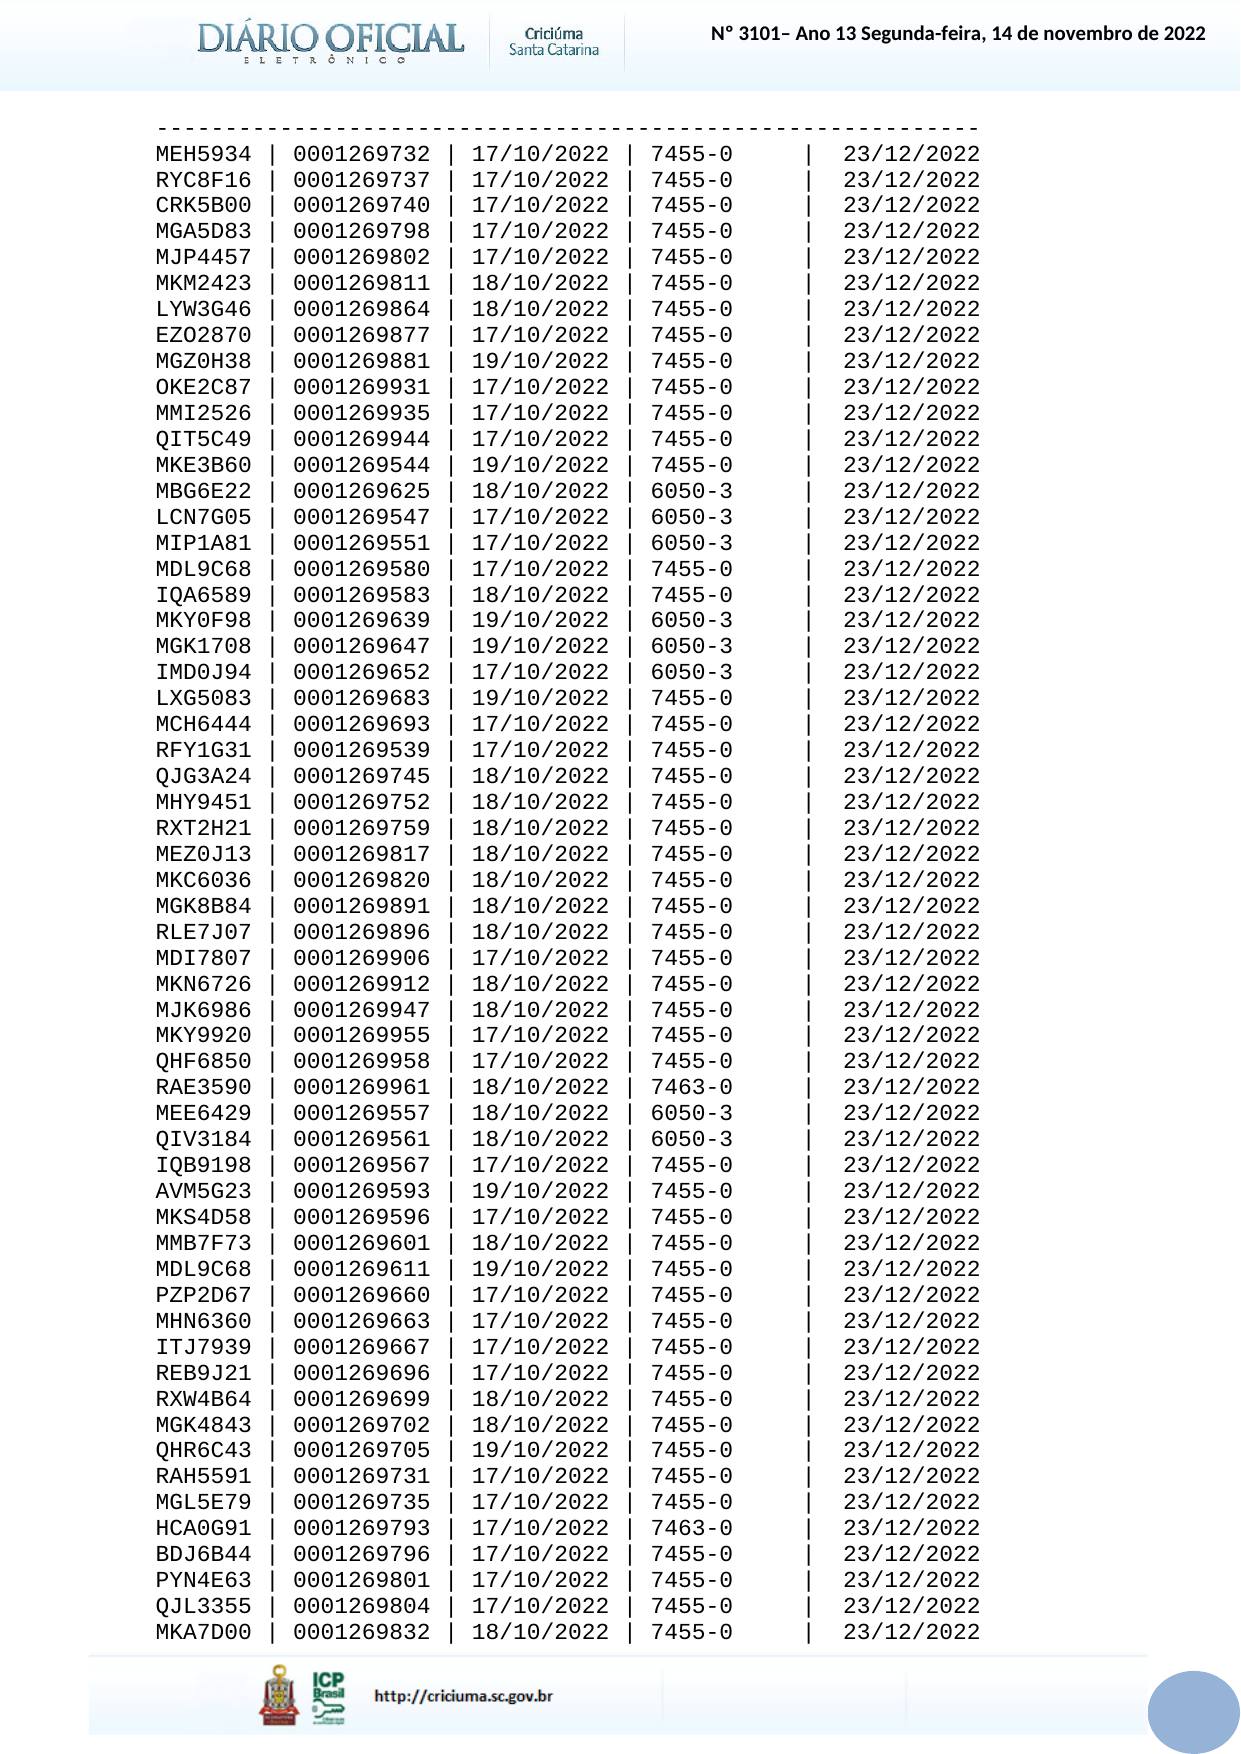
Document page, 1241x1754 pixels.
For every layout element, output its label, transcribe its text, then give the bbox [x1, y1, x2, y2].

text AVM5G23 | 0001269593 | 19/10/2022 | 7455-0 | 23/12/2022 [59, 1179, 1167, 1205]
text MEZ0J13 | 0001269817 | 18/10/2022 | 7455-0 | 23/12/2022 [59, 842, 1167, 868]
text BDJ6B44 | 0001269796 | 17/10/2022 | 7455-0 | 23/12/2022 [59, 1543, 1167, 1568]
text RFY1G31 | 0001269539 | 17/10/2022 | 7455-0 | 23/12/2022 [59, 738, 1167, 764]
text IMD0J94 | 0001269652 | 17/10/2022 | 6050-3 | 23/12/2022 [59, 661, 1167, 687]
text MJP4457 | 0001269802 | 17/10/2022 | 7455-0 | 23/12/2022 [59, 246, 1167, 272]
text MMI2526 | 0001269935 | 17/10/2022 | 7455-0 | 23/12/2022 [59, 401, 1167, 427]
text LXG5083 | 0001269683 | 19/10/2022 | 7455-0 | 23/12/2022 [59, 687, 1167, 713]
text RYC8F16 | 0001269737 | 17/10/2022 | 7455-0 | 23/12/2022 [59, 168, 1167, 194]
text MMB7F73 | 0001269601 | 18/10/2022 | 7455-0 | 23/12/2022 [59, 1231, 1167, 1257]
text IQA6589 | 0001269583 | 18/10/2022 | 7455-0 | 23/12/2022 [59, 583, 1167, 609]
text QHR6C43 | 0001269705 | 19/10/2022 | 7455-0 | 23/12/2022 [59, 1439, 1167, 1465]
text MGK4843 | 0001269702 | 18/10/2022 | 7455-0 | 23/12/2022 [59, 1413, 1167, 1439]
text MBG6E22 | 0001269625 | 18/10/2022 | 6050-3 | 23/12/2022 [59, 479, 1167, 505]
text HCA0G91 | 0001269793 | 17/10/2022 | 7463-0 | 23/12/2022 [59, 1517, 1167, 1543]
text RAH5591 | 0001269731 | 17/10/2022 | 7455-0 | 23/12/2022 [59, 1465, 1167, 1491]
text RAE3590 | 0001269961 | 18/10/2022 | 7463-0 | 23/12/2022 [59, 1076, 1167, 1102]
text MKY0F98 | 0001269639 | 19/10/2022 | 6050-3 | 23/12/2022 [59, 609, 1167, 635]
text QJG3A24 | 0001269745 | 18/10/2022 | 7455-0 | 23/12/2022 [59, 764, 1167, 790]
text IQB9198 | 0001269567 | 17/10/2022 | 7455-0 | 23/12/2022 [59, 1153, 1167, 1179]
text PZP2D67 | 0001269660 | 17/10/2022 | 7455-0 | 23/12/2022 [59, 1283, 1167, 1309]
text RLE7J07 | 0001269896 | 18/10/2022 | 7455-0 | 23/12/2022 [59, 920, 1167, 946]
text LYW3G46 | 0001269864 | 18/10/2022 | 7455-0 | 23/12/2022 [59, 298, 1167, 323]
text QIV3184 | 0001269561 | 18/10/2022 | 6050-3 | 23/12/2022 [59, 1128, 1167, 1153]
text OKE2C87 | 0001269931 | 17/10/2022 | 7455-0 | 23/12/2022 [59, 375, 1167, 401]
text MHY9451 | 0001269752 | 18/10/2022 | 7455-0 | 23/12/2022 [59, 790, 1167, 816]
text MKC6036 | 0001269820 | 18/10/2022 | 7455-0 | 23/12/2022 [59, 868, 1167, 894]
text EZO2870 | 0001269877 | 17/10/2022 | 7455-0 | 23/12/2022 [59, 323, 1167, 349]
text MGL5E79 | 0001269735 | 17/10/2022 | 7455-0 | 23/12/2022 [59, 1491, 1167, 1517]
text REB9J21 | 0001269696 | 17/10/2022 | 7455-0 | 23/12/2022 [59, 1361, 1167, 1387]
text CRK5B00 | 0001269740 | 17/10/2022 | 7455-0 | 23/12/2022 [59, 194, 1167, 220]
text QJL3355 | 0001269804 | 17/10/2022 | 7455-0 | 23/12/2022 [59, 1594, 1167, 1620]
text LCN7G05 | 0001269547 | 17/10/2022 | 6050-3 | 23/12/2022 [59, 505, 1167, 531]
text QIT5C49 | 0001269944 | 17/10/2022 | 7455-0 | 23/12/2022 [59, 427, 1167, 453]
text MDL9C68 | 0001269611 | 19/10/2022 | 7455-0 | 23/12/2022 [59, 1257, 1167, 1283]
text MGK1708 | 0001269647 | 19/10/2022 | 6050-3 | 23/12/2022 [59, 635, 1167, 661]
text MHN6360 | 0001269663 | 17/10/2022 | 7455-0 | 23/12/2022 [59, 1309, 1167, 1335]
text MKM2423 | 0001269811 | 18/10/2022 | 7455-0 | 23/12/2022 [59, 272, 1167, 298]
text MDL9C68 | 0001269580 | 17/10/2022 | 7455-0 | 23/12/2022 [59, 557, 1167, 583]
text MJK6986 | 0001269947 | 18/10/2022 | 7455-0 | 23/12/2022 [59, 998, 1167, 1024]
text RXT2H21 | 0001269759 | 18/10/2022 | 7455-0 | 23/12/2022 [59, 816, 1167, 842]
text QHF6850 | 0001269958 | 17/10/2022 | 7455-0 | 23/12/2022 [59, 1050, 1167, 1076]
text MGA5D83 | 0001269798 | 17/10/2022 | 7455-0 | 23/12/2022 [59, 220, 1167, 246]
text ------------------------------------------------------------ [59, 116, 1167, 142]
text MEH5934 | 0001269732 | 17/10/2022 | 7455-0 | 23/12/2022 [59, 142, 1167, 168]
text MKE3B60 | 0001269544 | 19/10/2022 | 7455-0 | 23/12/2022 [59, 453, 1167, 479]
text MDI7807 | 0001269906 | 17/10/2022 | 7455-0 | 23/12/2022 [59, 946, 1167, 972]
text MGZ0H38 | 0001269881 | 19/10/2022 | 7455-0 | 23/12/2022 [59, 349, 1167, 375]
text RXW4B64 | 0001269699 | 18/10/2022 | 7455-0 | 23/12/2022 [59, 1387, 1167, 1413]
text MEE6429 | 0001269557 | 18/10/2022 | 6050-3 | 23/12/2022 [59, 1102, 1167, 1128]
text PYN4E63 | 0001269801 | 17/10/2022 | 7455-0 | 23/12/2022 [59, 1568, 1167, 1594]
text MIP1A81 | 0001269551 | 17/10/2022 | 6050-3 | 23/12/2022 [59, 531, 1167, 557]
text MCH6444 | 0001269693 | 17/10/2022 | 7455-0 | 23/12/2022 [59, 713, 1167, 738]
text MKN6726 | 0001269912 | 18/10/2022 | 7455-0 | 23/12/2022 [59, 972, 1167, 998]
text MGK8B84 | 0001269891 | 18/10/2022 | 7455-0 | 23/12/2022 [59, 894, 1167, 920]
text MKS4D58 | 0001269596 | 17/10/2022 | 7455-0 | 23/12/2022 [59, 1205, 1167, 1231]
text ITJ7939 | 0001269667 | 17/10/2022 | 7455-0 | 23/12/2022 [59, 1335, 1167, 1361]
text MKA7D00 | 0001269832 | 18/10/2022 | 7455-0 | 23/12/2022 [59, 1620, 1167, 1646]
text MKY9920 | 0001269955 | 17/10/2022 | 7455-0 | 23/12/2022 [59, 1024, 1167, 1050]
